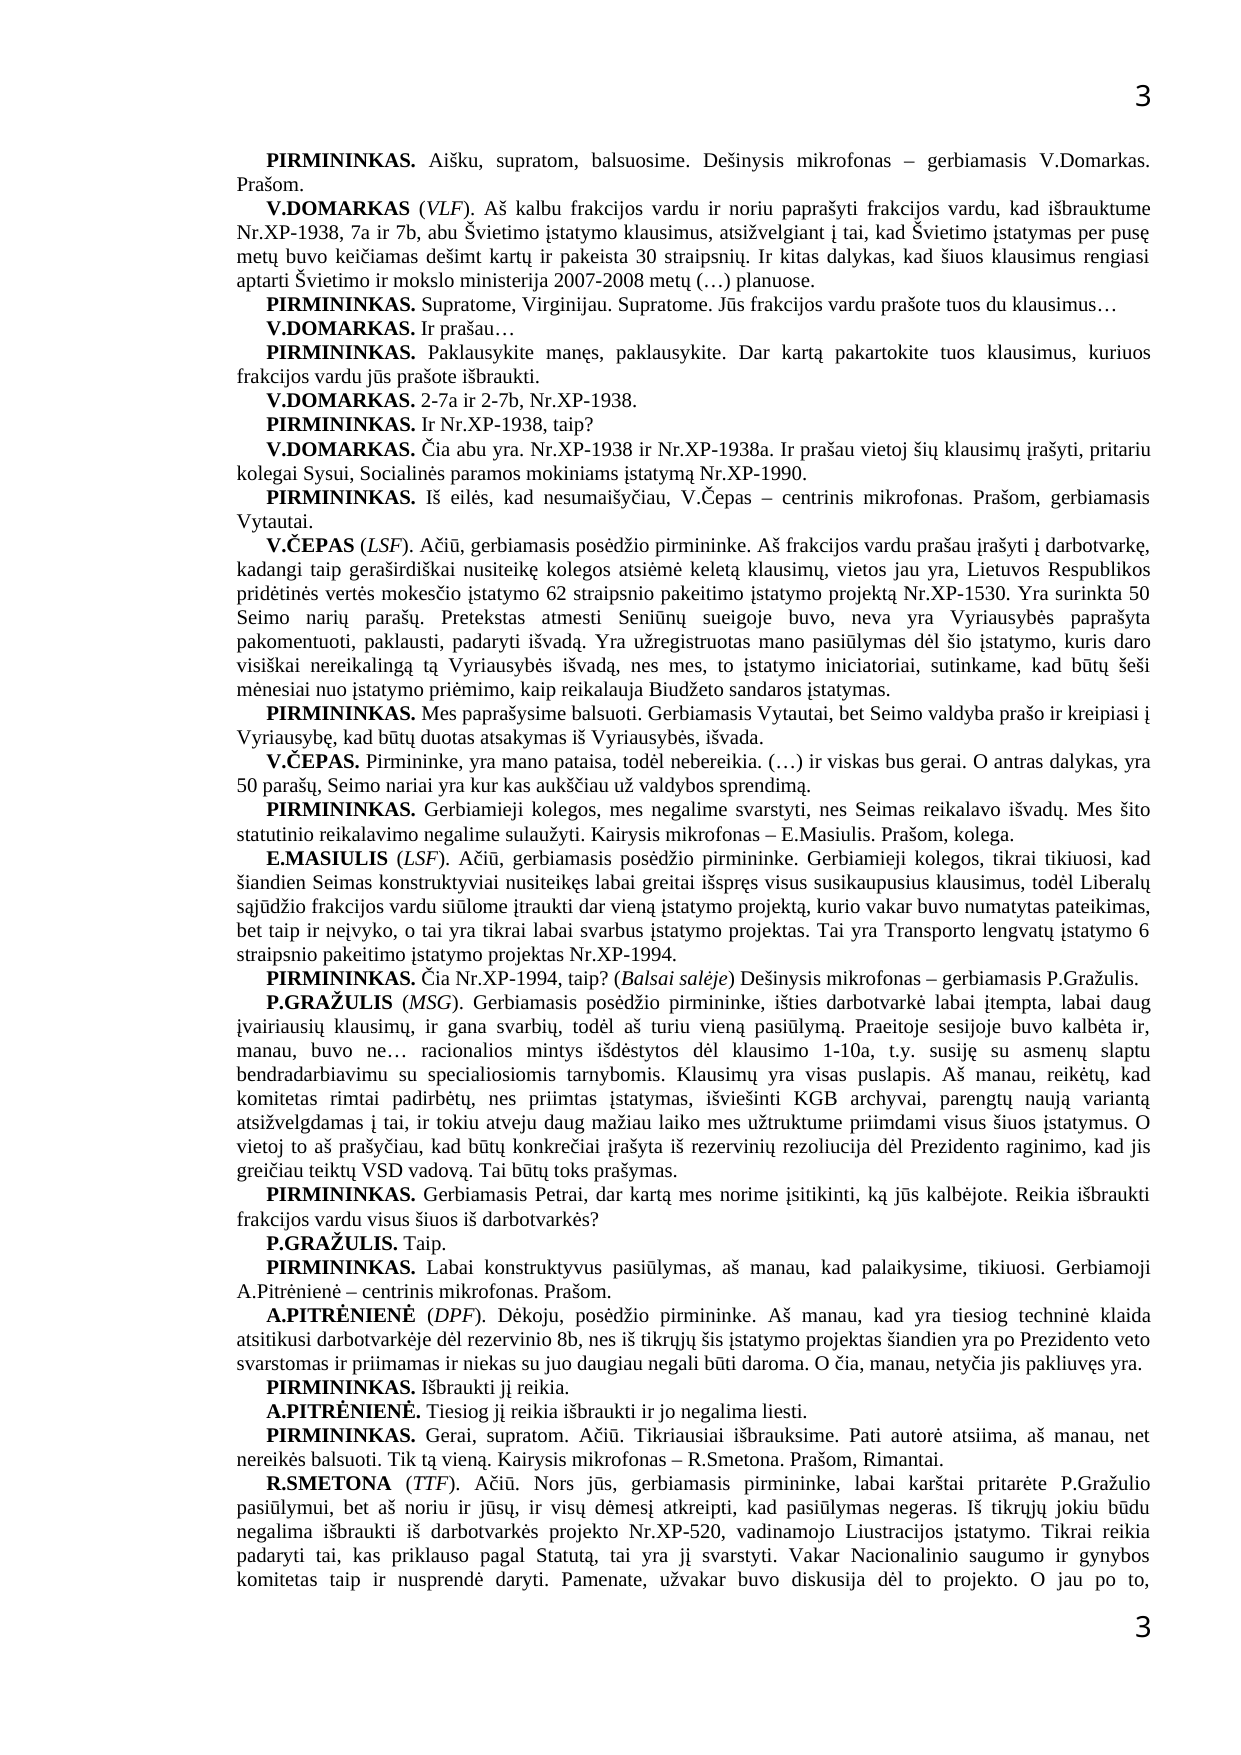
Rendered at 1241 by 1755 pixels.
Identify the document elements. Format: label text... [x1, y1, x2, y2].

text PIRMININKAS. Čia Nr.XP-1994, taip? (Balsai salėje) Dešinysis mikrofonas – gerbiamasis P.Gražulis. [236, 966, 1152, 990]
text PIRMININKAS. Iš eilės, kad nesumaišyčiau, V.Čepas – centrinis mikrofonas. Prašom, gerbiamasis Vytautai. [236, 484, 1152, 533]
text A.PITRĖNIENĖ. Tiesiog jį reikia išbraukti ir jo negalima liesti. [236, 1399, 1152, 1423]
text PIRMININKAS. Paklausykite manęs, paklausykite. Dar kartą pakartokite tuos klausimus, kuriuos frakcijos vardu jūs prašote išbraukti. [236, 340, 1152, 388]
text R.SMETONA (TTF). Ačiū. Nors jūs, gerbiamasis pirmininke, labai karštai pritarėte P.Gražulio pasiūlymui, bet aš noriu ir jūsų, ir visų dėmesį atkreipti, kad pasiūlymas negeras. Iš tikrųjų jokiu būdu negalima išbraukti iš darbotvarkės projekto Nr.XP-520, vadinamojo Liustracijos įstatymo. Tikrai reikia padaryti tai, kas priklauso pagal Statutą, tai yra jį svarstyti. Vakar Nacionalinio saugumo ir gynybos komitetas taip ir nusprendė daryti. Pamenate, užvakar buvo diskusija dėl to projekto. O jau po to, [236, 1471, 1152, 1591]
text A.PITRĖNIENĖ (DPF). Dėkoju, posėdžio pirmininke. Aš manau, kad yra tiesiog techninė klaida atsitikusi darbotvarkėje dėl rezervinio 8b, nes iš tikrųjų šis įstatymo projektas šiandien yra po Prezidento veto svarstomas ir priimamas ir niekas su juo daugiau negali būti daroma. O čia, manau, netyčia jis pakliuvęs yra. [236, 1303, 1152, 1375]
text PIRMININKAS. Supratome, Virginijau. Supratome. Jūs frakcijos vardu prašote tuos du klausimus… [236, 292, 1152, 316]
text PIRMININKAS. Ir Nr.XP-1938, taip? [236, 412, 1152, 436]
text PIRMININKAS. Išbraukti jį reikia. [236, 1375, 1152, 1399]
text PIRMININKAS. Gerai, supratom. Ačiū. Tikriausiai išbrauksime. Pati autorė atsiima, aš manau, net nereikės balsuoti. Tik tą vieną. Kairysis mikrofonas – R.Smetona. Prašom, Rimantai. [236, 1423, 1152, 1471]
text E.MASIULIS (LSF). Ačiū, gerbiamasis posėdžio pirmininke. Gerbiamieji kolegos, tikrai tikiuosi, kad šiandien Seimas konstruktyviai nusiteikęs labai greitai išspręs visus susikaupusius klausimus, todėl Liberalų sąjūdžio frakcijos vardu siūlome įtraukti dar vieną įstatymo projektą, kurio vakar buvo numatytas pateikimas, bet taip ir neįvyko, o tai yra tikrai labai svarbus įstatymo projektas. Tai yra Transporto lengvatų įstatymo 6 straipsnio pakeitimo įstatymo projektas Nr.XP-1994. [236, 846, 1152, 966]
text PIRMININKAS. Gerbiamieji kolegos, mes negalime svarstyti, nes Seimas reikalavo išvadų. Mes šito statutinio reikalavimo negalime sulaužyti. Kairysis mikrofonas – E.Masiulis. Prašom, kolega. [236, 797, 1152, 846]
text PIRMININKAS. Mes paprašysime balsuoti. Gerbiamasis Vytautai, bet Seimo valdyba prašo ir kreipiasi į Vyriausybę, kad būtų duotas atsakymas iš Vyriausybės, išvada. [236, 701, 1152, 749]
text V.ČEPAS. Pirmininke, yra mano pataisa, todėl nebereikia. (…) ir viskas bus gerai. O antras dalykas, yra 50 parašų, Seimo nariai yra kur kas aukščiau už valdybos sprendimą. [236, 749, 1152, 797]
text PIRMININKAS. Gerbiamasis Petrai, dar kartą mes norime įsitikinti, ką jūs kalbėjote. Reikia išbraukti frakcijos vardu visus šiuos iš darbotvarkės? [236, 1182, 1152, 1231]
text V.DOMARKAS (VLF). Aš kalbu frakcijos vardu ir noriu paprašyti frakcijos vardu, kad išbrauktume Nr.XP-1938, 7a ir 7b, abu Švietimo įstatymo klausimus, atsižvelgiant į tai, kad Švietimo įstatymas per pusę metų buvo keičiamas dešimt kartų ir pakeista 30 straipsnių. Ir kitas dalykas, kad šiuos klausimus rengiasi aptarti Švietimo ir mokslo ministerija 2007-2008 metų (…) planuose. [236, 196, 1152, 292]
text P.GRAŽULIS (MSG). Gerbiamasis posėdžio pirmininke, išties darbotvarkė labai įtempta, labai daug įvairiausių klausimų, ir gana svarbių, todėl aš turiu vieną pasiūlymą. Praeitoje sesijoje buvo kalbėta ir, manau, buvo ne… racionalios mintys išdėstytos dėl klausimo 1-10a, t.y. susiję su asmenų slaptu bendradarbiavimu su specialiosiomis tarnybomis. Klausimų yra visas puslapis. Aš manau, reikėtų, kad komitetas rimtai padirbėtų, nes priimtas įstatymas, išviešinti KGB archyvai, parengtų naują variantą atsižvelgdamas į tai, ir tokiu atveju daug mažiau laiko mes užtruktume priimdami visus šiuos įstatymus. O vietoj to aš prašyčiau, kad būtų konkrečiai įrašyta iš rezervinių rezoliucija dėl Prezidento raginimo, kad jis greičiau teiktų VSD vadovą. Tai būtų toks prašymas. [236, 990, 1152, 1182]
text P.GRAŽULIS. Taip. [236, 1231, 1152, 1254]
text PIRMININKAS. Labai konstruktyvus pasiūlymas, aš manau, kad palaikysime, tikiuosi. Gerbiamoji A.Pitrėnienė – centrinis mikrofonas. Prašom. [236, 1254, 1152, 1303]
text V.DOMARKAS. Čia abu yra. Nr.XP-1938 ir Nr.XP-1938a. Ir prašau vietoj šių klausimų įrašyti, pritariu kolegai Sysui, Socialinės paramos mokiniams įstatymą Nr.XP-1990. [236, 436, 1152, 484]
text V.DOMARKAS. Ir prašau… [236, 316, 1152, 340]
text PIRMININKAS. Aišku, supratom, balsuosime. Dešinysis mikrofonas – gerbiamasis V.Domarkas. Prašom. [236, 148, 1152, 196]
text V.ČEPAS (LSF). Ačiū, gerbiamasis posėdžio pirmininke. Aš frakcijos vardu prašau įrašyti į darbotvarkę, kadangi taip geraširdiškai nusiteikę kolegos atsiėmė keletą klausimų, vietos jau yra, Lietuvos Respublikos pridėtinės vertės mokesčio įstatymo 62 straipsnio pakeitimo įstatymo projektą Nr.XP-1530. Yra surinkta 50 Seimo narių parašų. Pretekstas atmesti Seniūnų sueigoje buvo, neva yra Vyriausybės paprašyta pakomentuoti, paklausti, padaryti išvadą. Yra užregistruotas mano pasiūlymas dėl šio įstatymo, kuris daro visiškai nereikalingą tą Vyriausybės išvadą, nes mes, to įstatymo iniciatoriai, sutinkame, kad būtų šeši mėnesiai nuo įstatymo priėmimo, kaip reikalauja Biudžeto sandaros įstatymas. [236, 533, 1152, 701]
text V.DOMARKAS. 2-7a ir 2-7b, Nr.XP-1938. [236, 388, 1152, 412]
